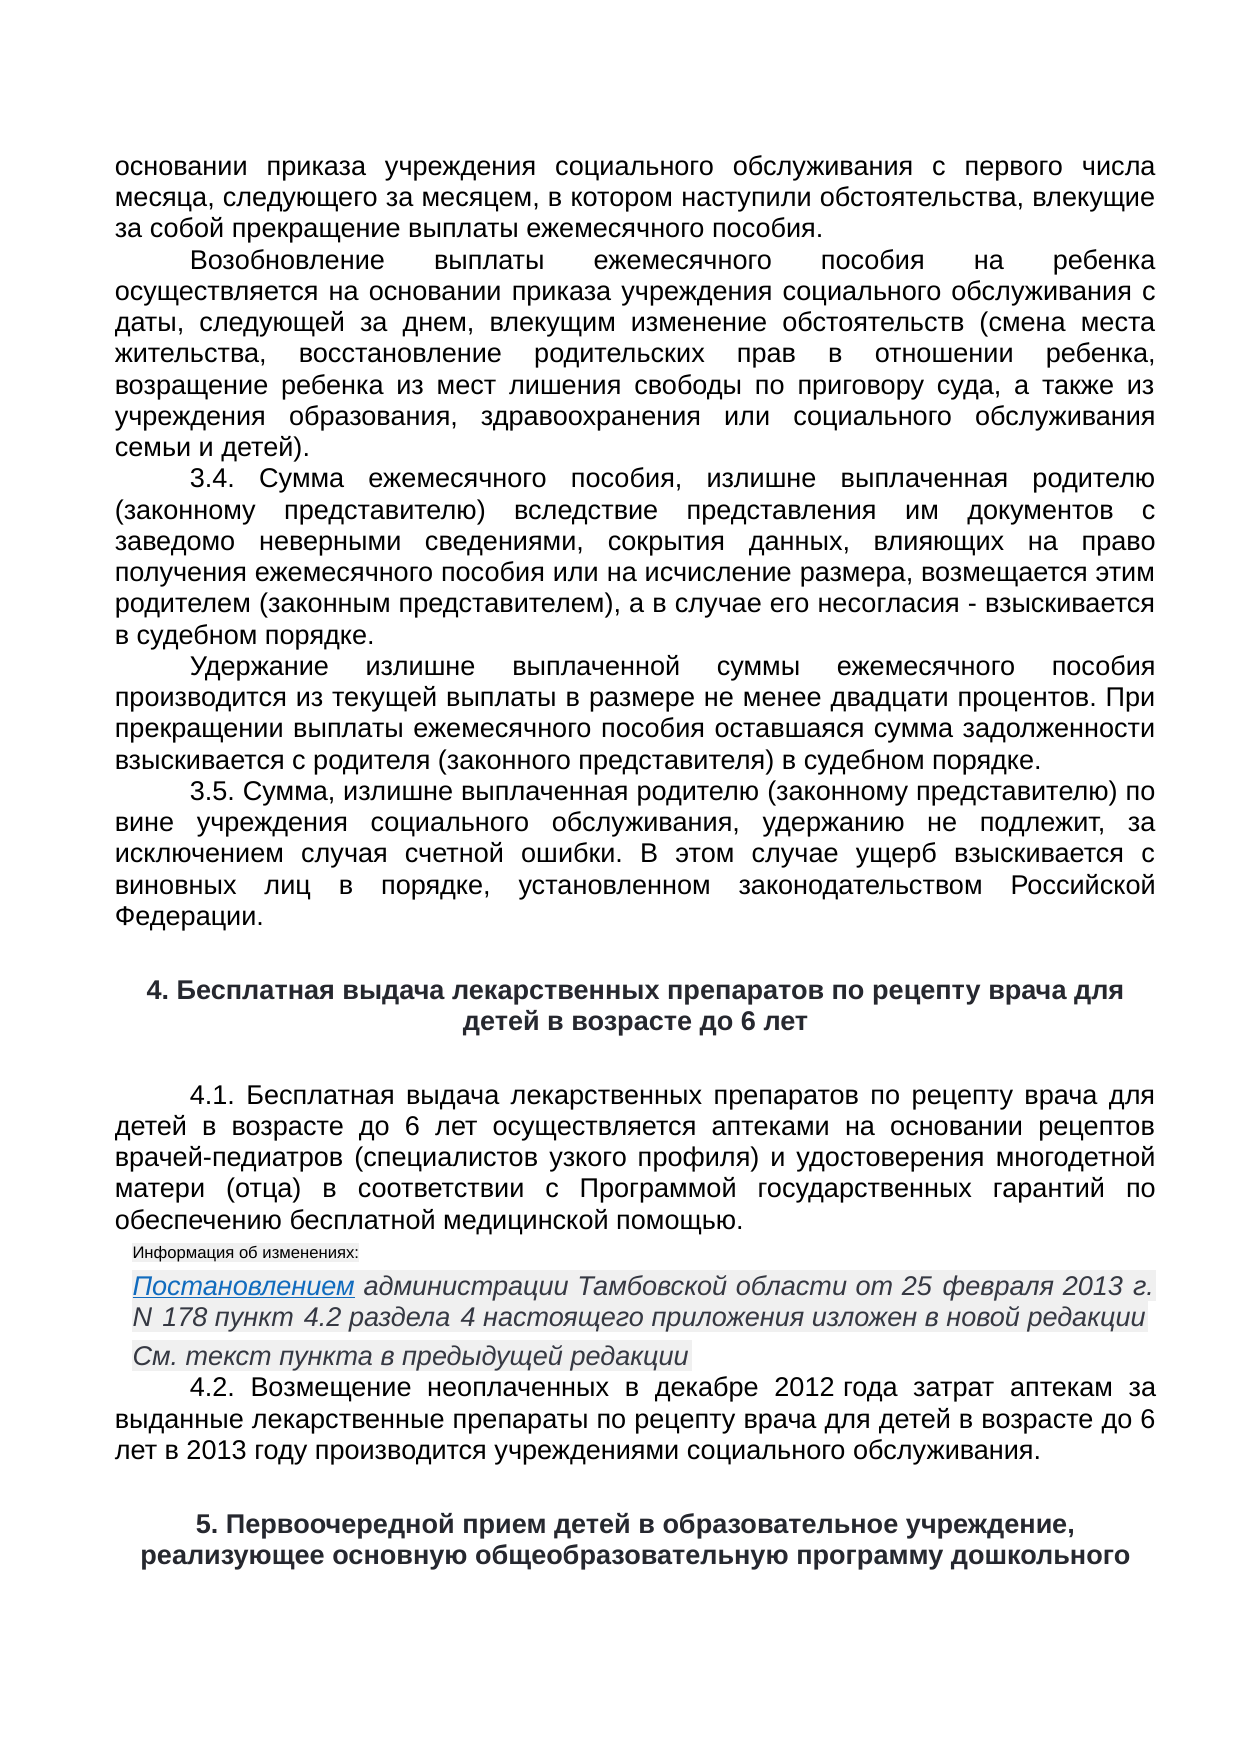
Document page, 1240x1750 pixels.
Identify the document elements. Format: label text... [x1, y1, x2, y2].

text 3.4. Сумма ежемесячного пособия, излишне выплаченная родителю (законному представителю) вследствие представления им документов с заведомо неверными сведениями, сокрытия данных, влияющих на право получения ежемесячного пособия или на исчисление размера, возмещается этим родителем (законным представителем), а в случае его несогласия - взыскивается в судебном порядке. [114, 462, 1156, 650]
text 4.1. Бесплатная выдача лекарственных препаратов по рецепту врача для детей в возрасте до 6 лет осуществляется аптеками на основании рецептов врачей-педиатров (специалистов узкого профиля) и удостоверения многодетной матери (отца) в соответствии с Программой государственных гарантий по обеспечению бесплатной медицинской помощью. [114, 1079, 1156, 1235]
text Удержание излишне выплаченной суммы ежемесячного пособия производится из текущей выплаты в размере не менее двадцати процентов. При прекращении выплаты ежемесячного пособия оставшаяся сумма задолженности взыскивается с родителя (законного представителя) в судебном порядке. [114, 650, 1156, 775]
text Постановлением администрации Тамбовской области от 25 февраля 2013 г. N 178 пункт 4.2 раздела 4 настоящего приложения изложен в новой редакции [132, 1270, 1156, 1332]
text 4.2. Возмещение неоплаченных в декабре 2012 года затрат аптекам за выданные лекарственные препараты по рецепту врача для детей в возрасте до 6 лет в 2013 году производится учреждениями социального обслуживания. [114, 1371, 1156, 1465]
text См. текст пункта в предыдущей редакции [132, 1340, 1156, 1371]
text 4. Бесплатная выдача лекарственных препаратов по рецепту врача для детей в возрасте до 6 лет [114, 974, 1156, 1036]
text 5. Первоочередной прием детей в образовательное учреждение, реализующее основную общеобразовательную программу дошкольного [114, 1508, 1156, 1570]
text 3.5. Сумма, излишне выплаченная родителю (законному представителю) по вине учреждения социального обслуживания, удержанию не подлежит, за исключением случая счетной ошибки. В этом случае ущерб взыскивается с виновных лиц в порядке, установленном законодательством Российской Федерации. [114, 775, 1156, 931]
text Возобновление выплаты ежемесячного пособия на ребенка осуществляется на основании приказа учреждения социального обслуживания с даты, следующей за днем, влекущим изменение обстоятельств (смена места жительства, восстановление родительских прав в отношении ребенка, возращение ребенка из мест лишения свободы по приговору суда, а также из учреждения образования, здравоохранения или социального обслуживания семьи и детей). [114, 244, 1156, 462]
text основании приказа учреждения социального обслуживания с первого числа месяца, следующего за месяцем, в котором наступили обстоятельства, влекущие за собой прекращение выплаты ежемесячного пособия. [114, 150, 1156, 244]
text Информация об изменениях: [132, 1243, 1156, 1262]
